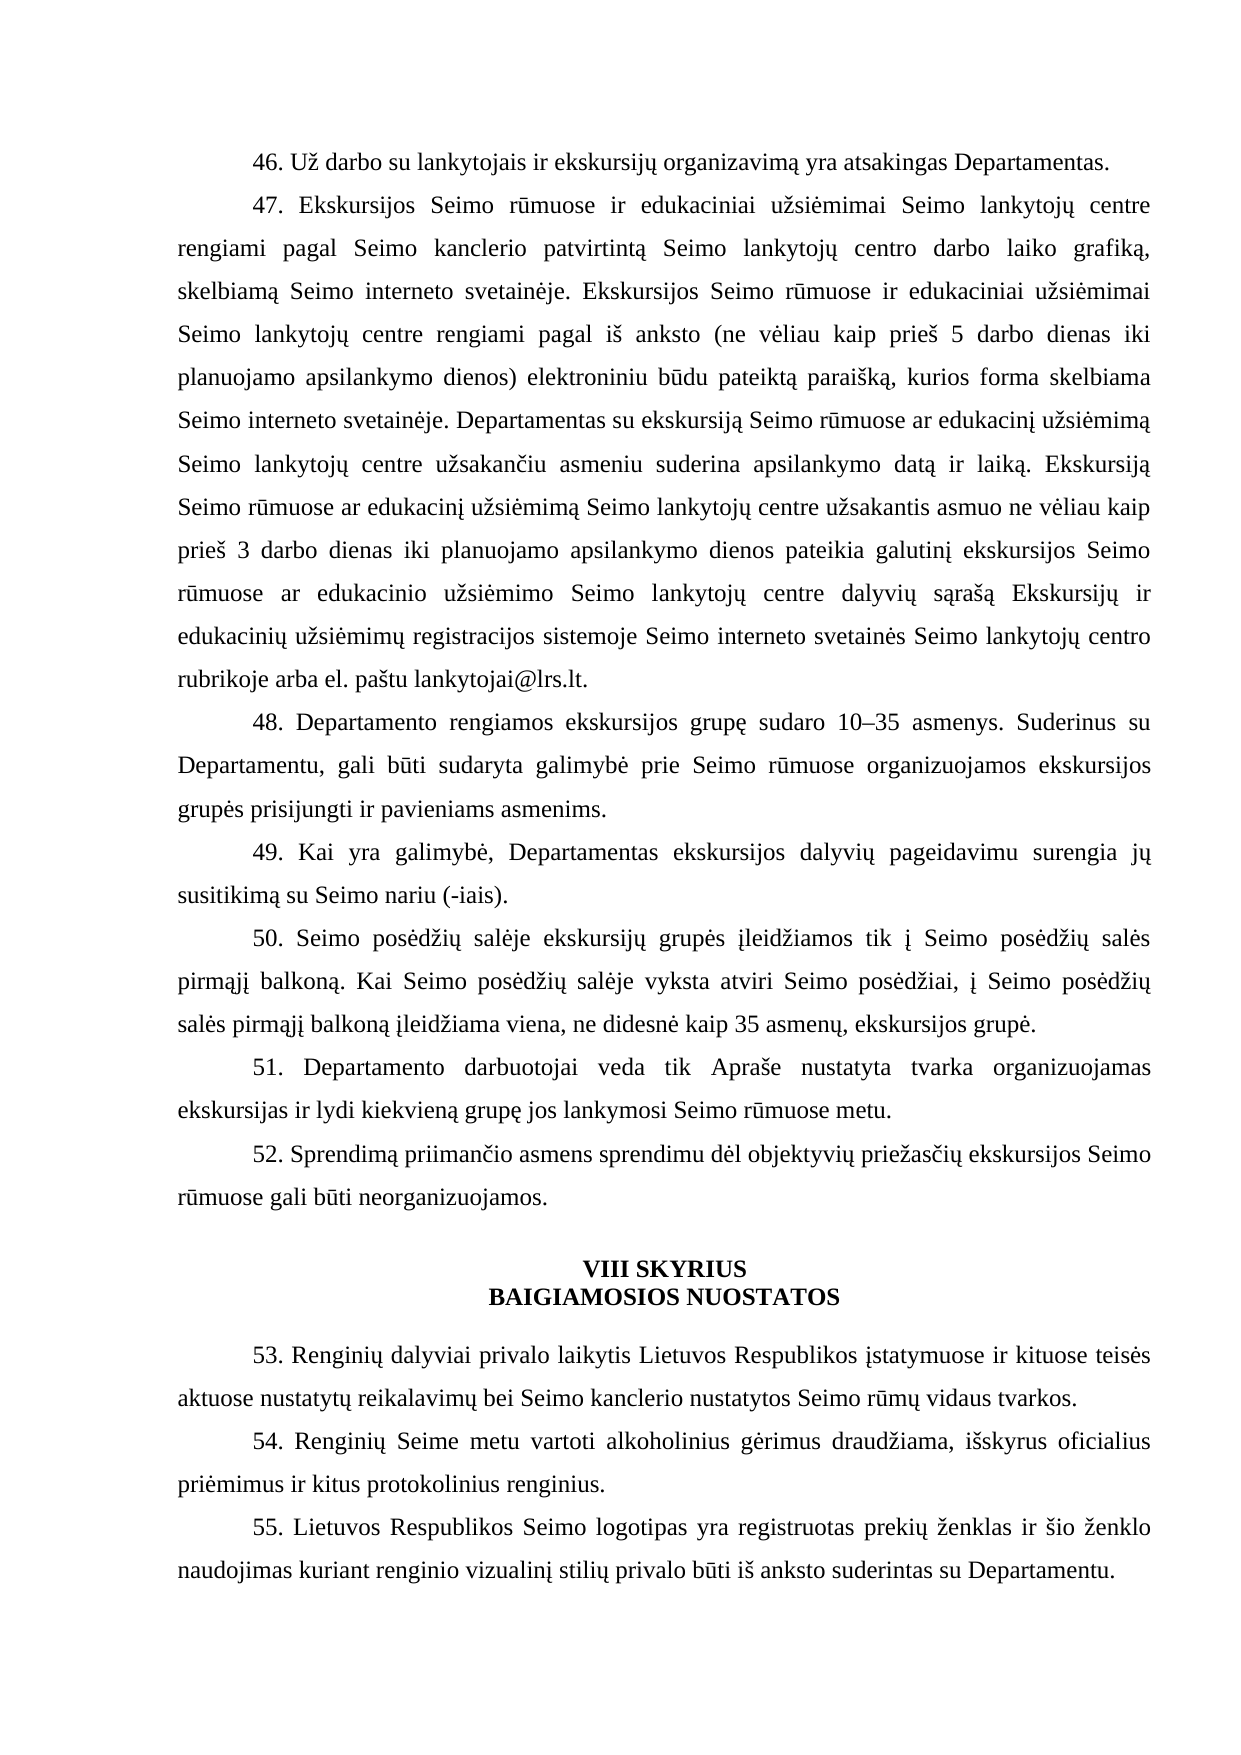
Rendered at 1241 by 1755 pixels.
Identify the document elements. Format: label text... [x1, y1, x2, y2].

text 53. Renginių dalyviai privalo laikytis Lietuvos Respublikos įstatymuose ir kituose teisės aktuose nustatytų reikalavimų bei Seimo kanclerio nustatytos Seimo rūmų vidaus tvarkos. [177, 1340, 1152, 1412]
text 54. Renginių Seime metu vartoti alkoholinius gėrimus draudžiama, išskyrus oficialius priėmimus ir kitus protokolinius renginius. [177, 1426, 1152, 1498]
text 51. Departamento darbuotojai veda tik Apraše nustatyta tvarka organizuojamas ekskursijas ir lydi kiekvieną grupę jos lankymosi Seimo rūmuose metu. [177, 1052, 1152, 1124]
text VIII SKYRIUS [177, 1254, 1152, 1282]
text 50. Seimo posėdžių salėje ekskursijų grupės įleidžiamos tik į Seimo posėdžių salės pirmąjį balkoną. Kai Seimo posėdžių salėje vyksta atviri Seimo posėdžiai, į Seimo posėdžių salės pirmąjį balkoną įleidžiama viena, ne didesnė kaip 35 asmenų, ekskursijos grupė. [177, 923, 1152, 1038]
text BAIGIAMOSIOS NUOSTATOS [177, 1282, 1152, 1311]
text 48. Departamento rengiamos ekskursijos grupę sudaro 10–35 asmenys. Suderinus su Departamentu, gali būti sudaryta galimybė prie Seimo rūmuose organizuojamos ekskursijos grupės prisijungti ir pavieniams asmenims. [177, 707, 1152, 822]
text 47. Ekskursijos Seimo rūmuose ir edukaciniai užsiėmimai Seimo lankytojų centre rengiami pagal Seimo kanclerio patvirtintą Seimo lankytojų centro darbo laiko grafiką, skelbiamą Seimo interneto svetainėje. Ekskursijos Seimo rūmuose ir edukaciniai užsiėmimai Seimo lankytojų centre rengiami pagal iš anksto (ne vėliau kaip prieš 5 darbo dienas iki planuojamo apsilankymo dienos) elektroniniu būdu pateiktą paraišką, kurios forma skelbiama Seimo interneto svetainėje. Departamentas su ekskursiją Seimo rūmuose ar edukacinį užsiėmimą Seimo lankytojų centre užsakančiu asmeniu suderina apsilankymo datą ir laiką. Ekskursiją Seimo rūmuose ar edukacinį užsiėmimą Seimo lankytojų centre užsakantis asmuo ne vėliau kaip prieš 3 darbo dienas iki planuojamo apsilankymo dienos pateikia galutinį ekskursijos Seimo rūmuose ar edukacinio užsiėmimo Seimo lankytojų centre dalyvių sąrašą Ekskursijų ir edukacinių užsiėmimų registracijos sistemoje Seimo interneto svetainės Seimo lankytojų centro rubrikoje arba el. paštu lankytojai@lrs.lt. [177, 190, 1152, 693]
text 52. Sprendimą priimančio asmens sprendimu dėl objektyvių priežasčių ekskursijos Seimo rūmuose gali būti neorganizuojamos. [177, 1139, 1152, 1211]
text 55. Lietuvos Respublikos Seimo logotipas yra registruotas prekių ženklas ir šio ženklo naudojimas kuriant renginio vizualinį stilių privalo būti iš anksto suderintas su Departamentu. [177, 1512, 1152, 1584]
text 46. Už darbo su lankytojais ir ekskursijų organizavimą yra atsakingas Departamentas. [177, 147, 1152, 176]
text 49. Kai yra galimybė, Departamentas ekskursijos dalyvių pageidavimu surengia jų susitikimą su Seimo nariu (-iais). [177, 837, 1152, 909]
